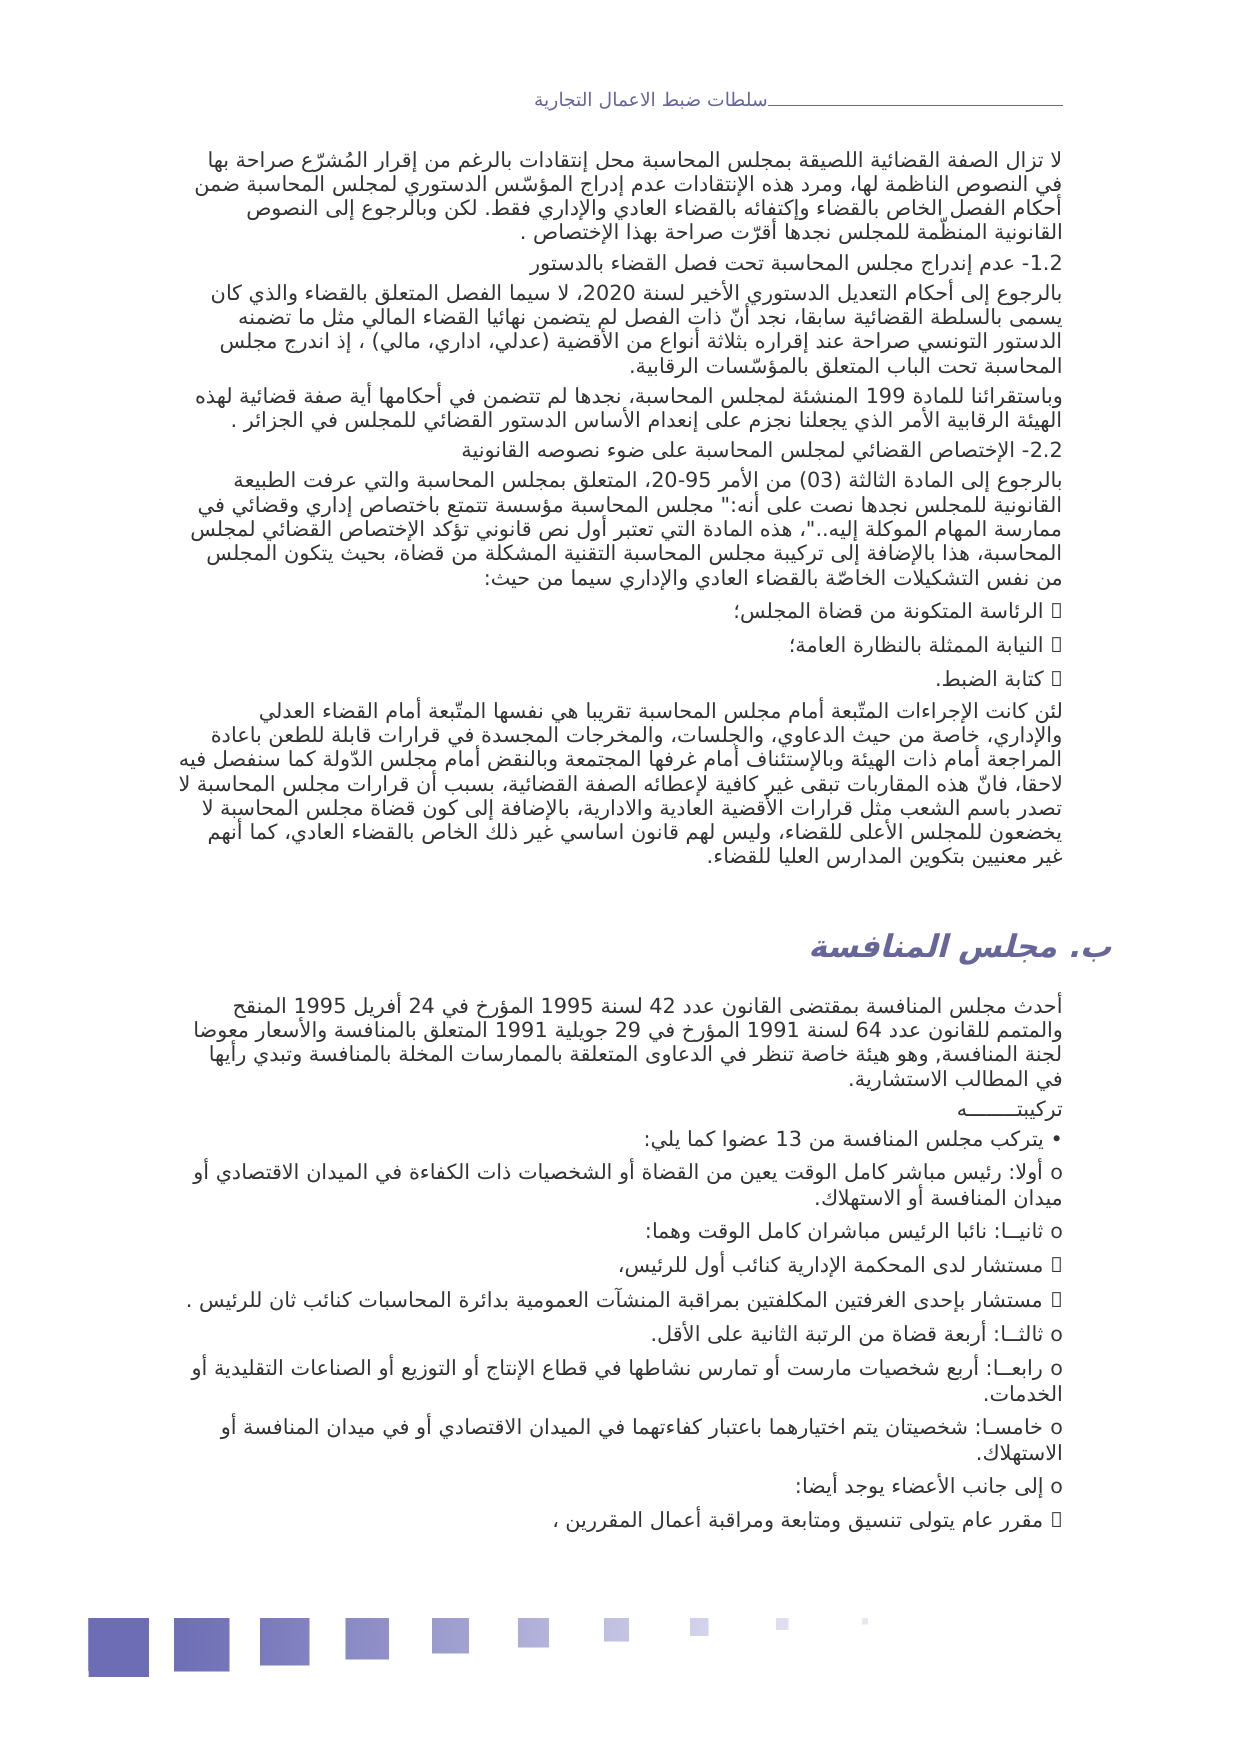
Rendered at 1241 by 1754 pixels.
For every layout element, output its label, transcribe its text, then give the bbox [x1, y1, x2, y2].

text  النيابة الممثلة بالنظارة العامة؛ [177, 630, 1063, 659]
text  مستشار بإحدى الغرفتين المكلفتين بمراقبة المنشآت العمومية بدائرة المحاسبات كنائب ثان للرئيس . [177, 1285, 1063, 1313]
title مجلس المنافسة [177, 928, 1122, 964]
text أحدث مجلس المنافسة بمقتضى القانون عدد 42 لسنة 1995 المؤرخ في 24 أفريل 1995 المنقح والمتمم للقانون عدد 64 لسنة 1991 المؤرخ في 29 جويلية 1991 المتعلق بالمنافسة والأسعار معوضا لجنة المنافسة, وهو هيئة خاصة تنظر في الدعاوى المتعلقة بالممارسات المخلة بالمنافسة وتبدي رأيها في المطالب الاستشارية. [177, 994, 1063, 1091]
text بالرجوع إلى أحكام التعديل الدستوري الأخير لسنة 2020، لا سيما الفصل المتعلق بالقضاء والذي كان يسمى بالسلطة القضائية سابقا، نجد أنّ ذات الفصل لم يتضمن نهائيا القضاء المالي مثل ما تضمنه الدستور التونسي صراحة عند إقراره بثلاثة أنواع من الأقضية (عدلي، اداري، مالي) ، إذ اندرج مجلس المحاسبة تحت الباب المتعلق بالمؤسّسات الرقابية. [177, 281, 1063, 378]
text بالرجوع إلى المادة الثالثة (03) من الأمر 95-20، المتعلق بمجلس المحاسبة والتي عرفت الطبيعة القانونية للمجلس نجدها نصت على أنه:" مجلس المحاسبة مؤسسة تتمتع باختصاص إداري وقضائي في ممارسة المهام الموكلة إليه.."، هذه المادة التي تعتبر أول نص قانوني تؤكد الإختصاص القضائي لمجلس المحاسبة، هذا بالإضافة إلى تركيبة مجلس المحاسبة التقنية المشكلة من قضاة، بحيث يتكون المجلس من نفس التشكيلات الخاصّة بالقضاء العادي والإداري سيما من حيث: [177, 468, 1063, 590]
text o رابعــا: أربع شخصيات مارست أو تمارس نشاطها في قطاع الإنتاج أو التوزيع أو الصناعات التقليدية أو الخدمات. [177, 1353, 1063, 1406]
text لا تزال الصفة القضائية اللصيقة بمجلس المحاسبة محل إنتقادات بالرغم من إقرار المُشرّع صراحة بها في النصوص الناظمة لها، ومرد هذه الإنتقادات عدم إدراج المؤسّس الدستوري لمجلس المحاسبة ضمن أحكام الفصل الخاص بالقضاء وإكتفائه بالقضاء العادي والإداري فقط. لكن وبالرجوع إلى النصوص القانونية المنظّمة للمجلس نجدها أقرّت صراحة بهذا الإختصاص . [177, 124, 1063, 245]
text o خامسـا: شخصيتان يتم اختيارهما باعتبار كفاءتهما في الميدان الاقتصادي أو في ميدان المنافسة أو الاستهلاك. [177, 1412, 1063, 1465]
text وباستقرائنا للمادة 199 المنشئة لمجلس المحاسبة، نجدها لم تتضمن في أحكامها أية صفة قضائية لهذه الهيئة الرقابية الأمر الذي يجعلنا نجزم على إنعدام الأساس الدستور القضائي للمجلس في الجزائر . [177, 384, 1063, 432]
text  كتابة الضبط. [177, 664, 1063, 693]
text  مستشار لدى المحكمة الإدارية كنائب أول للرئيس، [177, 1250, 1063, 1279]
text o ثالثــا: أربعة قضاة من الرتبة الثانية على الأقل. [177, 1319, 1063, 1347]
text  مقرر عام يتولى تنسيق ومتابعة ومراقبة أعمال المقررين ، [177, 1505, 1063, 1533]
text لئن كانت الإجراءات المتّبعة أمام مجلس المحاسبة تقريبا هي نفسها المتّبعة أمام القضاء العدلي والإداري، خاصة من حيث الدعاوي، والجلسات، والمخرجات المجسدة في قرارات قابلة للطعن باعادة المراجعة أمام ذات الهيئة وبالإستئناف أمام غرفها المجتمعة وبالنقض أمام مجلس الدّولة كما سنفصل فيه لاحقا، فانّ هذه المقاربات تبقى غير كافية لإعطائه الصفة القضائية، بسبب أن قرارات مجلس المحاسبة لا تصدر باسم الشعب مثل قرارات الأقضية العادية والادارية، بالإضافة إلى كون قضاة مجلس المحاسبة لا يخضعون للمجلس الأعلى للقضاء، وليس لهم قانون اساسي غير ذلك الخاص بالقضاء العادي، كما أنهم غير معنيين بتكوين المدارس العليا للقضاء. [177, 699, 1063, 869]
text o إلى جانب الأعضاء يوجد أيضا: [177, 1471, 1063, 1499]
text تركيبتــــــــه [177, 1097, 1063, 1121]
text o أولا: رئيس مباشر كامل الوقت يعين من القضاة أو الشخصيات ذات الكفاءة في الميدان الاقتصادي أو ميدان المنافسة أو الاستهلاك. [177, 1157, 1063, 1210]
text • يتركب مجلس المنافسة من 13 عضوا كما يلي: [177, 1127, 1063, 1151]
picture [88, 1618, 1063, 1677]
text o ثانيــا: نائبا الرئيس مباشران كامل الوقت وهما: [177, 1216, 1063, 1244]
text  الرئاسة المتكونة من قضاة المجلس؛ [177, 596, 1063, 624]
text 1.2- عدم إندراج مجلس المحاسبة تحت فصل القضاء بالدستور [177, 251, 1063, 275]
text 2.2- الإختصاص القضائي لمجلس المحاسبة على ضوء نصوصه القانونية [177, 438, 1063, 463]
